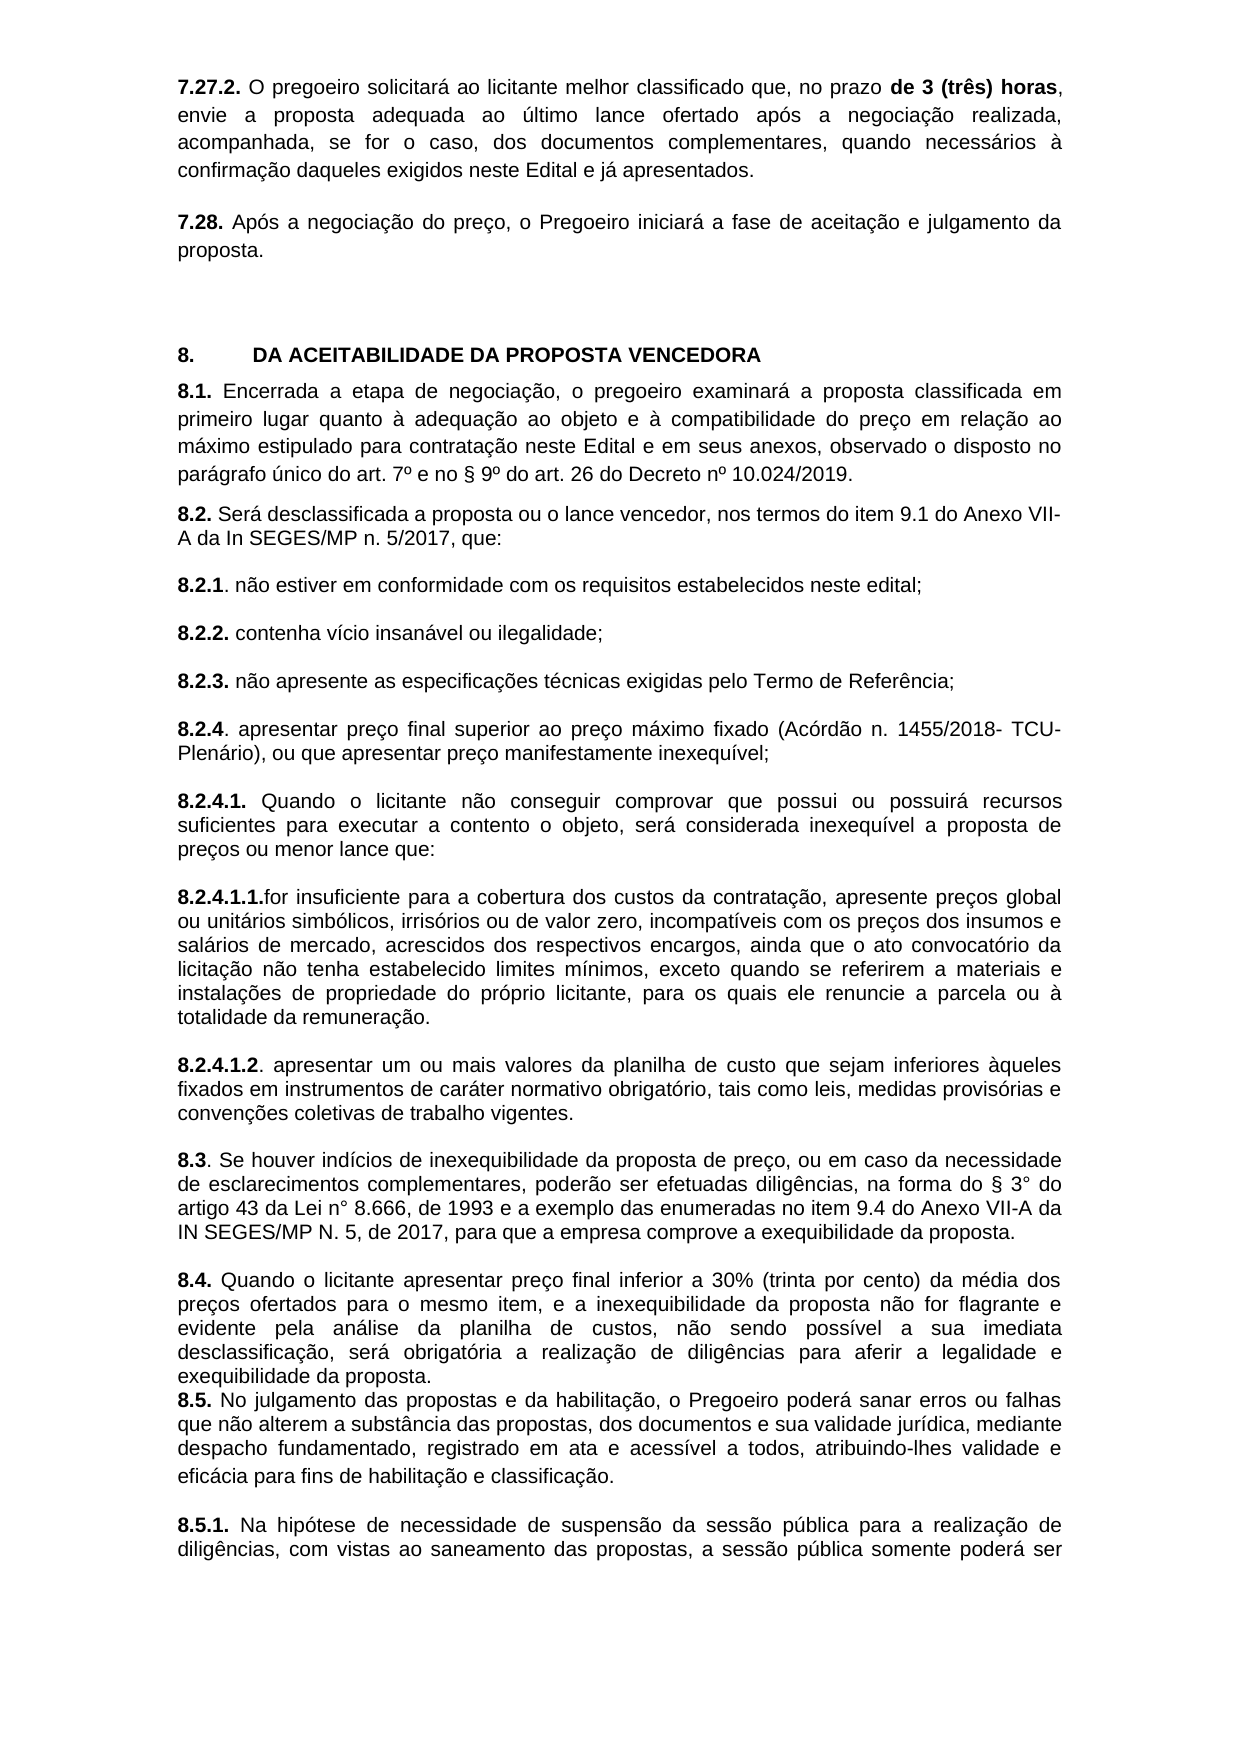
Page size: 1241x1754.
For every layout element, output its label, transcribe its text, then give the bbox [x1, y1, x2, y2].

text 8.2.4.1.1.for insuficiente para a cobertura dos custos da contratação, apresente preços global ou unitários simbólicos, irrisórios ou de valor zero, incompatíveis com os preços dos insumos e salários de mercado, acrescidos dos respectivos encargos, ainda que o ato convocatório da licitação não tenha estabelecido limites mínimos, exceto quando se referirem a materiais e instalações de propriedade do próprio licitante, para os quais ele renuncie a parcela ou à totalidade da remuneração. [177, 885, 1063, 1028]
list 8.1. Encerrada a etapa de negociação, o pregoeiro examinará a proposta classificada em primeiro lugar quanto à adequação ao objeto e à compatibilidade do preço em relação ao máximo estipulado para contratação neste Edital e em seus anexos, observado o disposto no parágrafo único do art. 7º e no § 9º do art. 26 do Decreto nº 10.024/2019. [177, 379, 1063, 485]
text 8.2.2. contenha vício insanável ou ilegalidade; [177, 621, 1063, 645]
text 8.2.1. não estiver em conformidade com os requisitos estabelecidos neste edital; [177, 573, 1063, 597]
list 7.28. Após a negociação do preço, o Pregoeiro iniciará a fase de aceitação e julgamento da proposta. [177, 210, 1063, 261]
text 8.4. Quando o licitante apresentar preço final inferior a 30% (trinta por cento) da média dos preços ofertados para o mesmo item, e a inexequibilidade da proposta não for flagrante e evidente pela análise da planilha de custos, não sendo possível a sua imediata desclassificação, será obrigatória a realização de diligências para aferir a legalidade e exequibilidade da proposta. [177, 1268, 1063, 1388]
list 7.27.2. O pregoeiro solicitará ao licitante melhor classificado que, no prazo de 3 (três) horas, envie a proposta adequada ao último lance ofertado após a negociação realizada, acompanhada, se for o caso, dos documentos complementares, quando necessários à confirmação daqueles exigidos neste Edital e já apresentados. [177, 75, 1063, 181]
text 8.2.4.1.2. apresentar um ou mais valores da planilha de custo que sejam inferiores àqueles fixados em instrumentos de caráter normativo obrigatório, tais como leis, medidas provisórias e convenções coletivas de trabalho vigentes. [177, 1052, 1063, 1124]
text 8.5.1. Na hipótese de necessidade de suspensão da sessão pública para a realização de diligências, com vistas ao saneamento das propostas, a sessão pública somente poderá ser [177, 1512, 1063, 1560]
text 8.2. Será desclassificada a proposta ou o lance vencedor, nos termos do item 9.1 do Anexo VII-A da In SEGES/MP n. 5/2017, que: [177, 501, 1063, 549]
text 8.2.4.1. Quando o licitante não conseguir comprovar que possui ou possuirá recursos suficientes para executar a contento o objeto, será considerada inexequível a proposta de preços ou menor lance que: [177, 789, 1063, 861]
text 8.2.4. apresentar preço final superior ao preço máximo fixado (Acórdão n. 1455/2018- TCU- Plenário), ou que apresentar preço manifestamente inexequível; [177, 717, 1063, 765]
text 8.5. No julgamento das propostas e da habilitação, o Pregoeiro poderá sanar erros ou falhas que não alterem a substância das propostas, dos documentos e sua validade jurídica, mediante despacho fundamentado, registrado em ata e acessível a todos, atribuindo-lhes validade e eficácia para fins de habilitação e classificação. [177, 1388, 1063, 1488]
text 8.3. Se houver indícios de inexequibilidade da proposta de preço, ou em caso da necessidade de esclarecimentos complementares, poderão ser efetuadas diligências, na forma do § 3° do artigo 43 da Lei n° 8.666, de 1993 e a exemplo das enumeradas no item 9.4 do Anexo VII-A da IN SEGES/MP N. 5, de 2017, para que a empresa comprove a exequibilidade da proposta. [177, 1148, 1063, 1244]
text 8. DA ACEITABILIDADE DA PROPOSTA VENCEDORA [177, 342, 1063, 366]
text 8.2.3. não apresente as especificações técnicas exigidas pelo Termo de Referência; [177, 669, 1063, 693]
